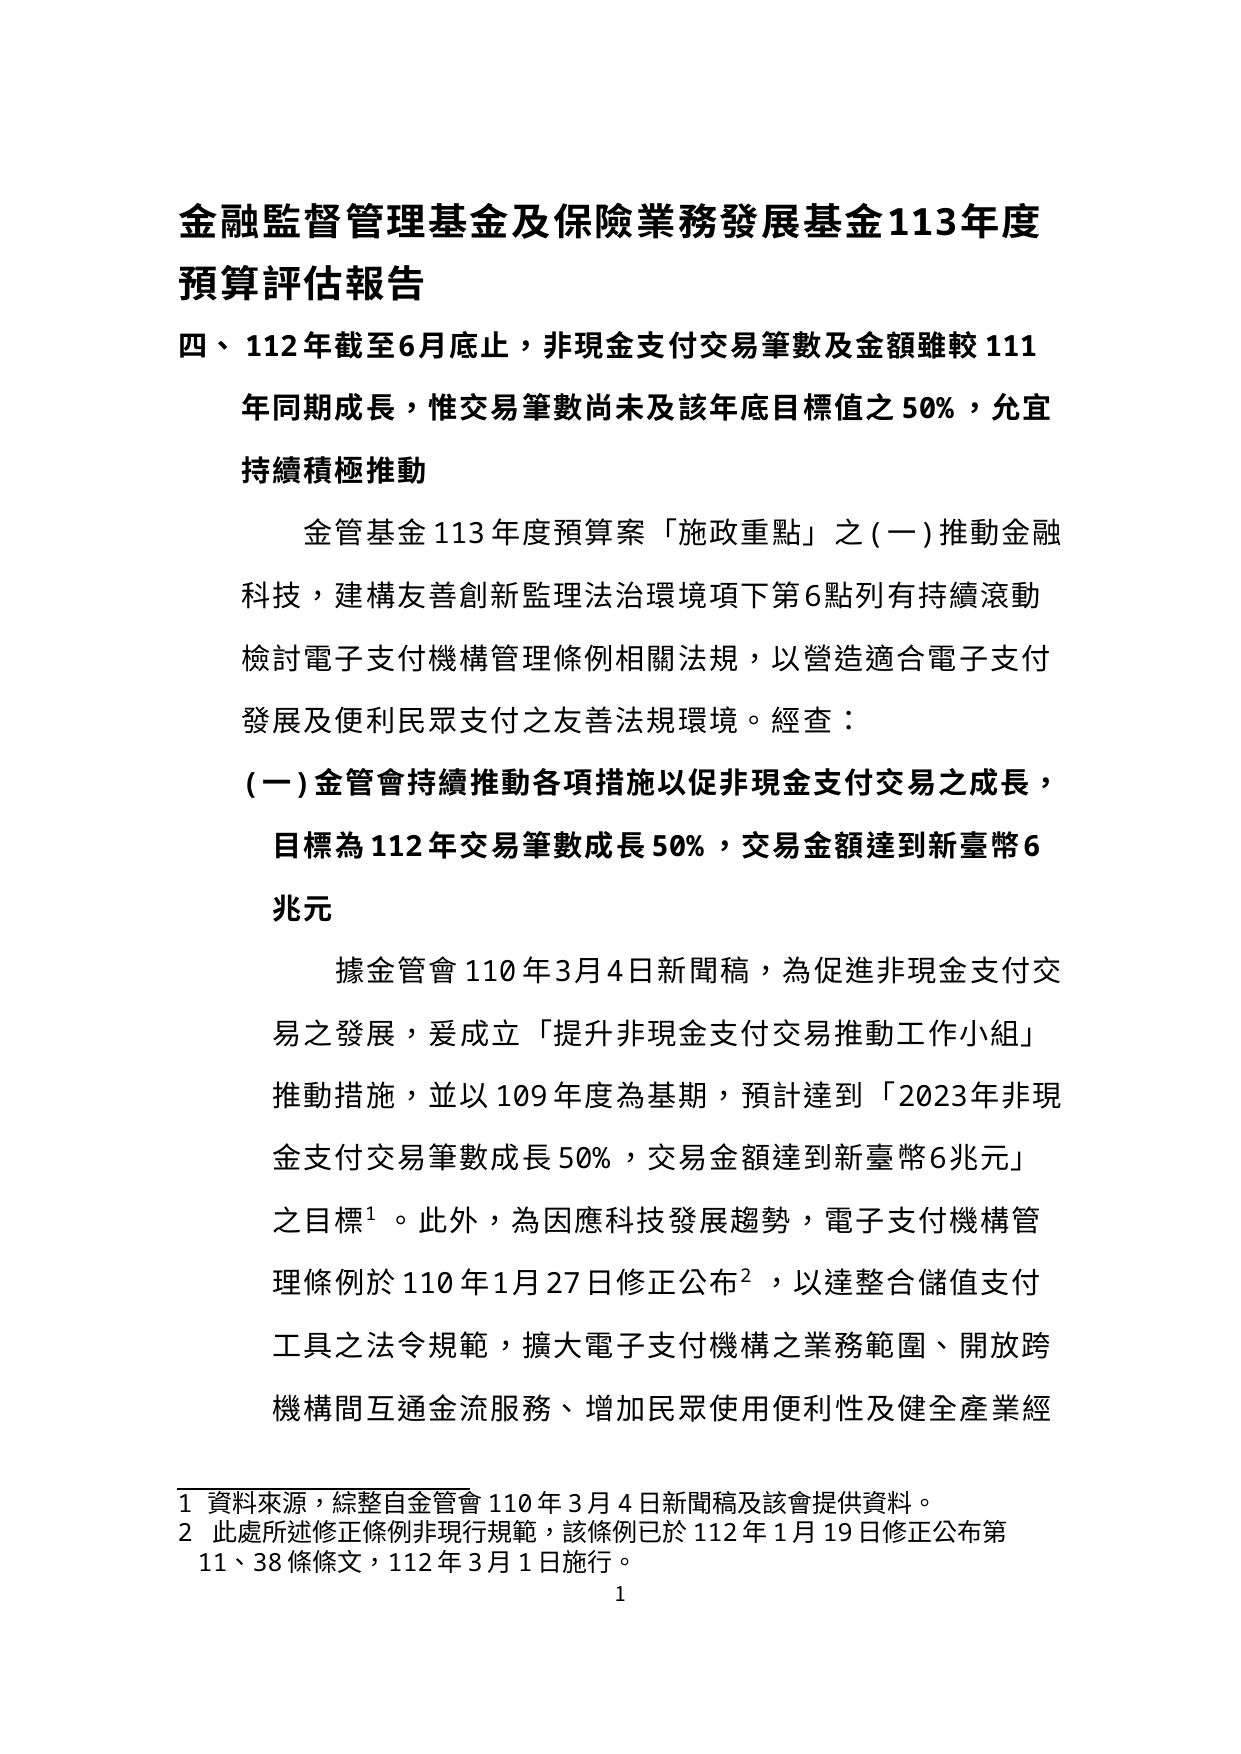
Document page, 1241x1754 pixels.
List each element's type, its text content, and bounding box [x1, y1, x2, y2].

text 金管基金113年度預算案「施政重點」之(一)推動金融科技，建構友善創新監理法治環境項下第6點列有持續滾動檢討電子支付機構管理條例相關法規，以營造適合電子支付發展及便利民眾支付之友善法規環境。經查： [236, 490, 1063, 740]
text (一)金管會持續推動各項措施以促非現金支付交易之成長，目標為112年交易筆數成長50%，交易金額達到新臺幣6兆元 [236, 740, 1063, 927]
text 資料來源，綜整自金管會110年3月4日新聞稿及該會提供資料。 [177, 1489, 1063, 1518]
text 此處所述修正條例非現行規範，該條例已於112年1月19日修正公布第11、38條條文，112年3月1日施行。 [177, 1518, 1063, 1577]
text 據金管會110年3月4日新聞稿，為促進非現金支付交易之發展，爰成立「提升非現金支付交易推動工作小組」推動措施，並以109年度為基期，預計達到「2023年非現金支付交易筆數成長50%，交易金額達到新臺幣6兆元」之目標。此外，為因應科技發展趨勢，電子支付機構管理條例於110年1月27日修正公布，以達整合儲值支付工具之法令規範，擴大電子支付機構之業務範圍、開放跨機構間互通金流服務、增加民眾使用便利性及健全產業經 [266, 927, 1063, 1427]
text 金融監督管理基金及保險業務發展基金113年度預算評估報告 [177, 177, 1063, 302]
text 四、112年截至6月底止，非現金支付交易筆數及金額雖較111年同期成長，惟交易筆數尚未及該年底目標值之50%，允宜持續積極推動 [177, 302, 1063, 490]
